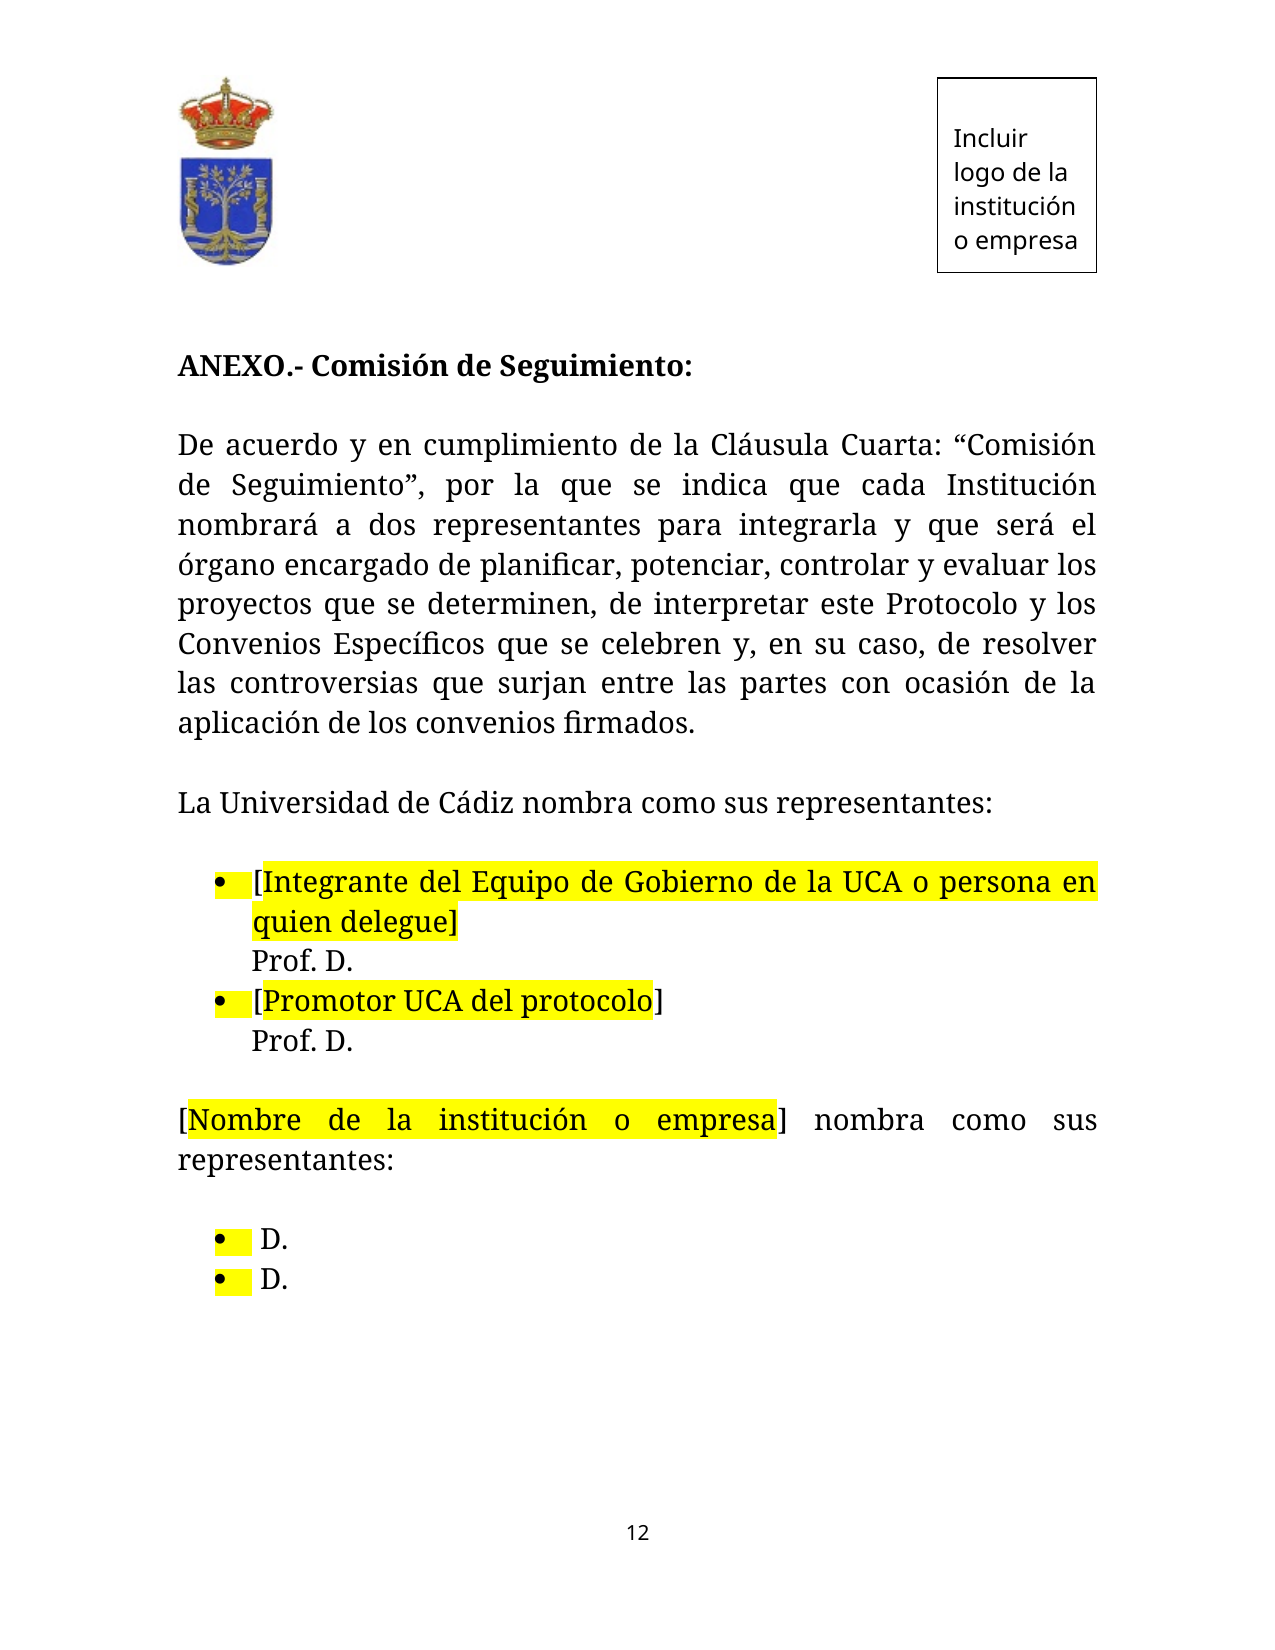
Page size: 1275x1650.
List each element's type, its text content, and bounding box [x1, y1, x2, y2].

text ANEXO.- Comisión de Seguimiento: [177, 345, 1098, 385]
text La Universidad de Cádiz nombra como sus representantes: [177, 782, 1098, 822]
text Prof. D. [177, 941, 1098, 980]
list D. [215, 1218, 1098, 1258]
text [Nombre de la institución o empresa] nombra como sus representantes: [177, 1099, 1098, 1179]
list [Promotor UCA del protocolo] [215, 980, 1098, 1020]
list [Integrante del Equipo de Gobierno de la UCA o persona en quien delegue] [215, 861, 1098, 941]
text Prof. D. [177, 1020, 1098, 1060]
picture [177, 75, 279, 267]
list D. [215, 1258, 1098, 1298]
text De acuerdo y en cumplimiento de la Cláusula Cuarta: “Comisión de Seguimiento”, por la que se indica que cada Institución nombrará a dos representantes para integrarla y que será el órgano encargado de planificar, potenciar, controlar y evaluar los proyectos que se determinen, de interpretar este Protocolo y los Convenios Específicos que se celebren y, en su caso, de resolver las controversias que surjan entre las partes con ocasión de la aplicación de los convenios firmados. [177, 425, 1098, 742]
